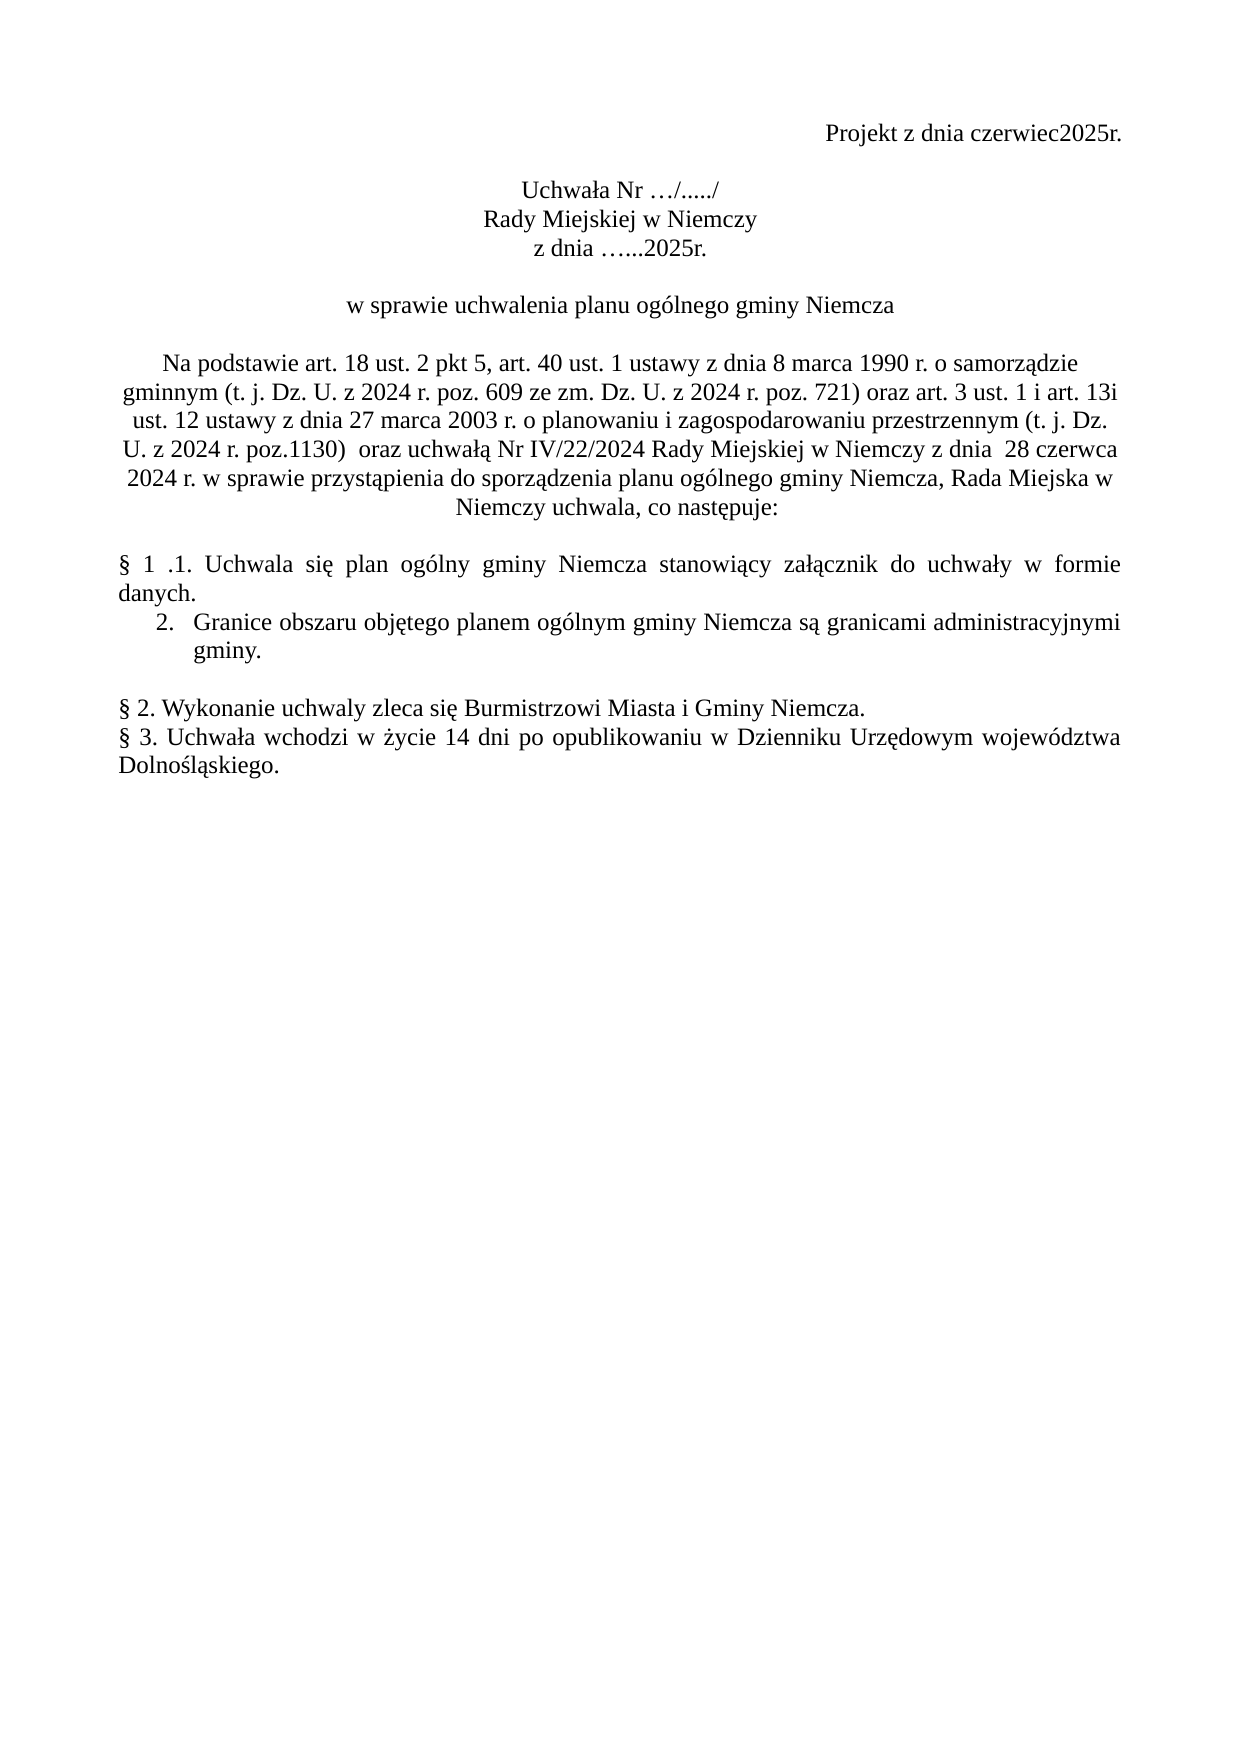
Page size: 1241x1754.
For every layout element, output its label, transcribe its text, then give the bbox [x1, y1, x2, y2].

text w sprawie uchwalenia planu ogólnego gminy Niemcza [118, 291, 1122, 319]
text Uchwała Nr …/...../ [118, 176, 1122, 204]
text § 1 .1. Uchwala się plan ogólny gminy Niemcza stanowiący załącznik do uchwały w formie danych. [118, 549, 1122, 607]
text § 3. Uchwała wchodzi w życie 14 dni po opublikowaniu w Dzienniku Urzędowym województwa Dolnośląskiego. [118, 722, 1122, 779]
text z dnia …...2025r. [118, 233, 1122, 262]
text Projekt z dnia czerwiec2025r. [118, 118, 1122, 147]
text Na podstawie art. 18 ust. 2 pkt 5, art. 40 ust. 1 ustawy z dnia 8 marca 1990 r. o samorządzie gminnym (t. j. Dz. U. z 2024 r. poz. 609 ze zm. Dz. U. z 2024 r. poz. 721) oraz art. 3 ust. 1 i art. 13i ust. 12 ustawy z dnia 27 marca 2003 r. o planowaniu i zagospodarowaniu przestrzennym (t. j. Dz. U. z 2024 r. poz.1130) oraz uchwałą Nr IV/22/2024 Rady Miejskiej w Niemczy z dnia 28 czerwca 2024 r. w sprawie przystąpienia do sporządzenia planu ogólnego gminy Niemcza, Rada Miejska w Niemczy uchwala, co następuje: [118, 348, 1122, 521]
list Granice obszaru objętego planem ogólnym gminy Niemcza są granicami administracyjnymi gminy. [156, 607, 1122, 664]
text § 2. Wykonanie uchwaly zleca się Burmistrzowi Miasta i Gminy Niemcza. [118, 693, 1122, 722]
text Rady Miejskiej w Niemczy [118, 204, 1122, 233]
